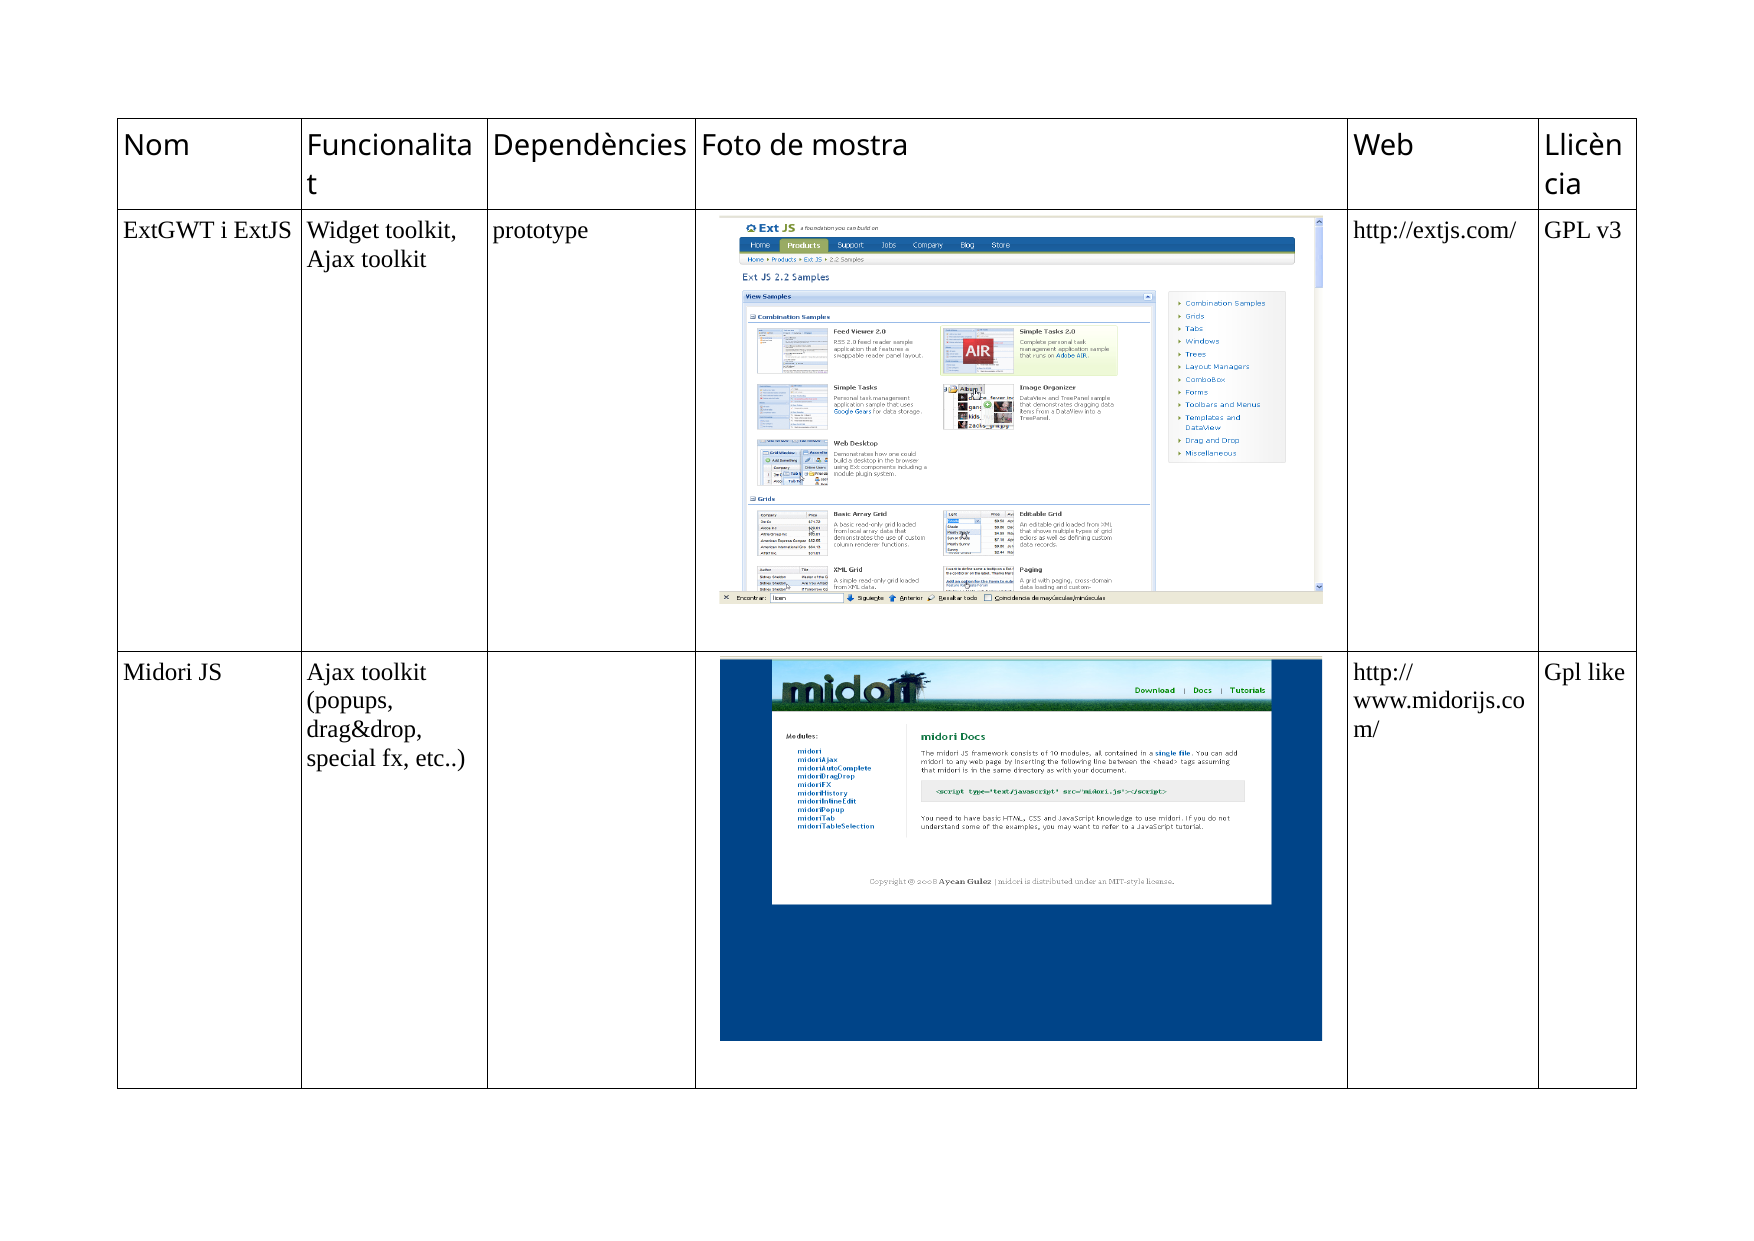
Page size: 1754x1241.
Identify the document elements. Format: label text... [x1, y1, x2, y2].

table_cell [696, 210, 1347, 651]
table_cell Widget toolkit, Ajax toolkit [302, 210, 487, 651]
table_header Nom [118, 119, 301, 209]
table_header Dependències [488, 119, 695, 209]
table_cell GPL v3 [1539, 210, 1636, 651]
table_cell http://extjs.com/ [1348, 210, 1538, 651]
table_header Foto de mostra [696, 119, 1347, 209]
table_cell Midori JS [118, 652, 301, 1087]
table_header Funcionalitat [302, 119, 487, 209]
table_header Llicència [1539, 119, 1636, 209]
table_cell prototype [488, 210, 695, 651]
table_cell Gpl like [1539, 652, 1636, 1087]
table_cell [488, 652, 695, 1087]
picture [720, 656, 1323, 1041]
picture [719, 215, 1323, 604]
table_cell ExtGWT i ExtJS [118, 210, 301, 651]
table_cell http://www.midorijs.com/ [1348, 652, 1538, 1087]
table_cell [696, 652, 1347, 1087]
table_cell Ajax toolkit (popups, drag&drop, special fx, etc..) [302, 652, 487, 1087]
table_header Web [1348, 119, 1538, 209]
